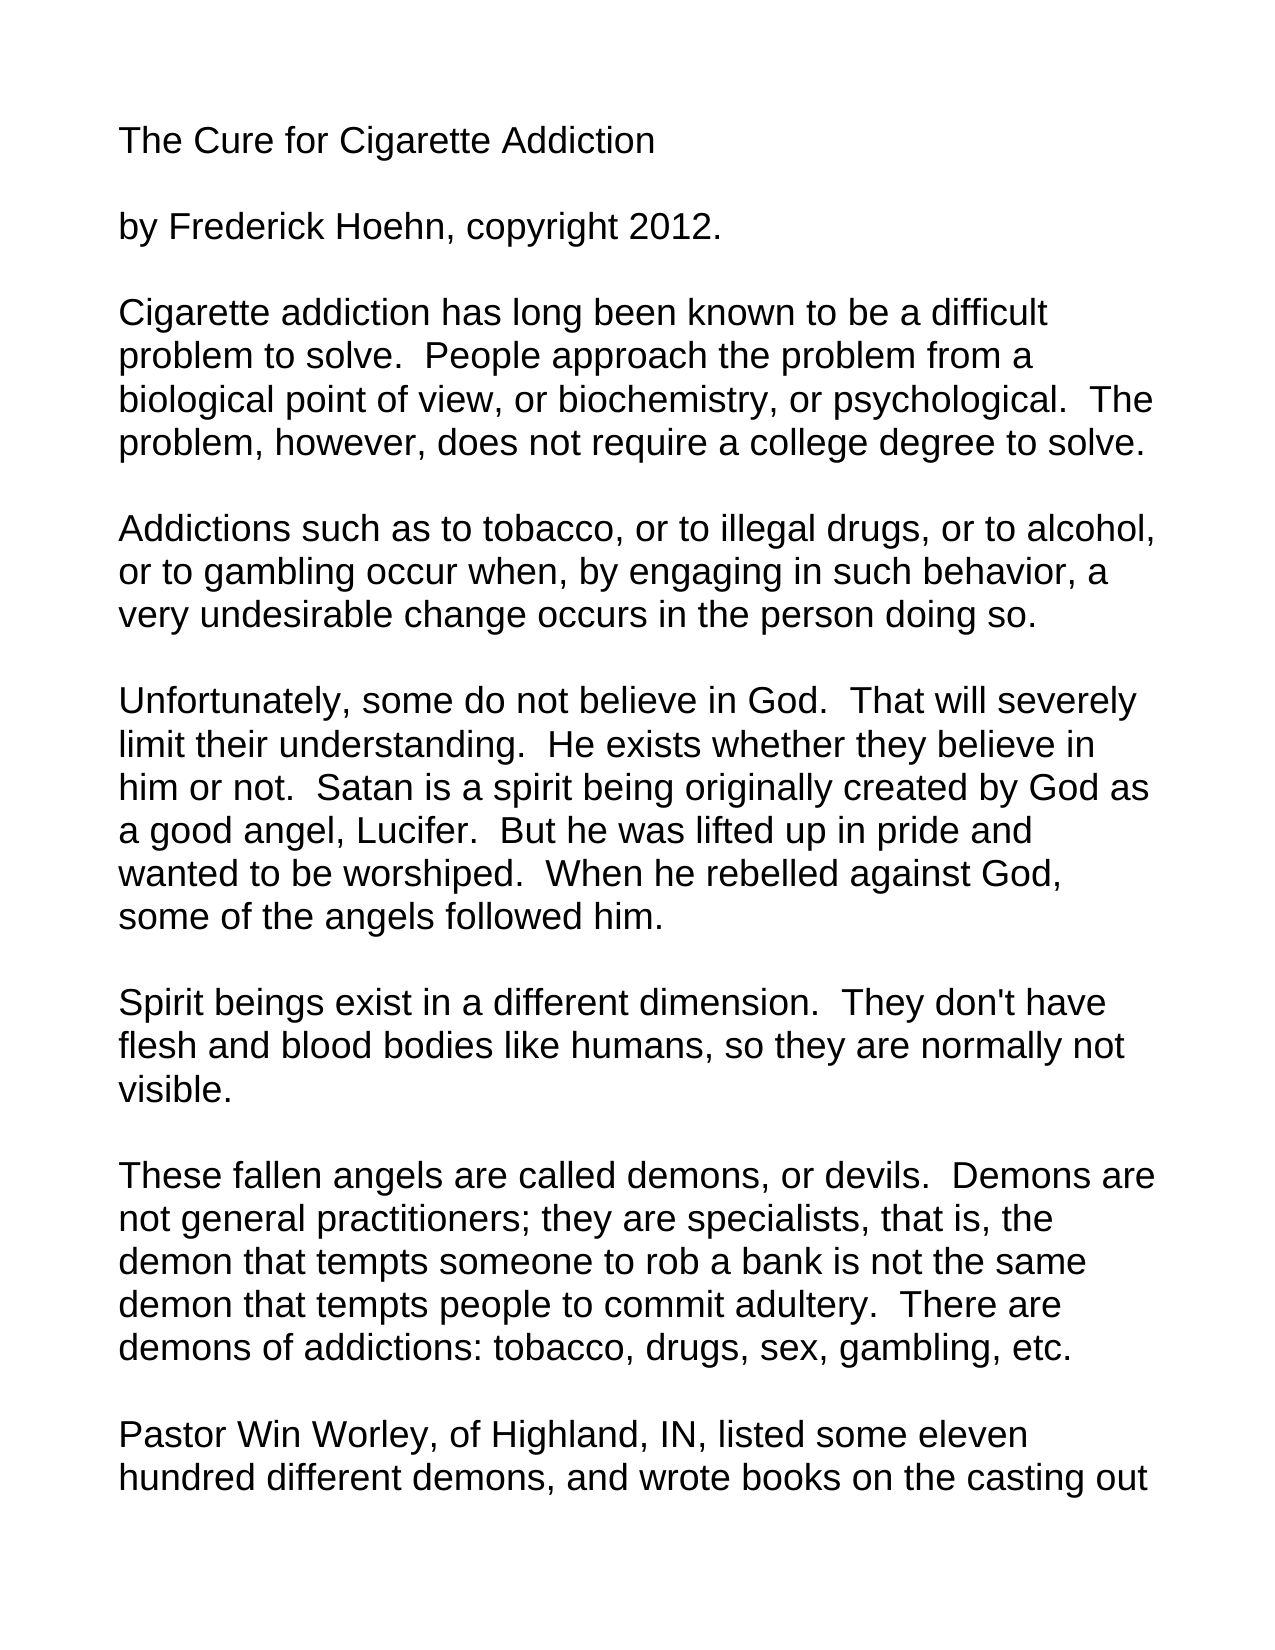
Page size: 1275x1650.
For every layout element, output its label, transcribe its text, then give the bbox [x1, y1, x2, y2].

text Addictions such as to tobacco, or to illegal drugs, or to alcohol, or to gambling occur when, by engaging in such behavior, a very undesirable change occurs in the person doing so. [118, 506, 1157, 636]
text These fallen angels are called demons, or devils. Demons are not general practitioners; they are specialists, that is, the demon that tempts someone to rob a bank is not the same demon that tempts people to commit adultery. There are demons of addictions: tobacco, drugs, sex, gambling, etc. [118, 1153, 1157, 1369]
text Pastor Win Worley, of Highland, IN, listed some eleven hundred different demons, and wrote books on the casting out [118, 1412, 1157, 1498]
text The Cure for Cigarette Addiction [118, 118, 1157, 161]
text by Frederick Hoehn, copyright 2012. [118, 204, 1157, 247]
text Cigarette addiction has long been known to be a difficult problem to solve. People approach the problem from a biological point of view, or biochemistry, or psychological. The problem, however, does not require a college degree to solve. [118, 291, 1157, 463]
text Unfortunately, some do not believe in God. That will severely limit their understanding. He exists whether they believe in him or not. Satan is a spirit being originally created by God as a good angel, Lucifer. But he was lifted up in pride and wanted to be worshiped. When he rebelled against God, some of the angels followed him. [118, 679, 1157, 937]
text Spirit beings exist in a different dimension. They don't have flesh and blood bodies like humans, so they are normally not visible. [118, 981, 1157, 1110]
